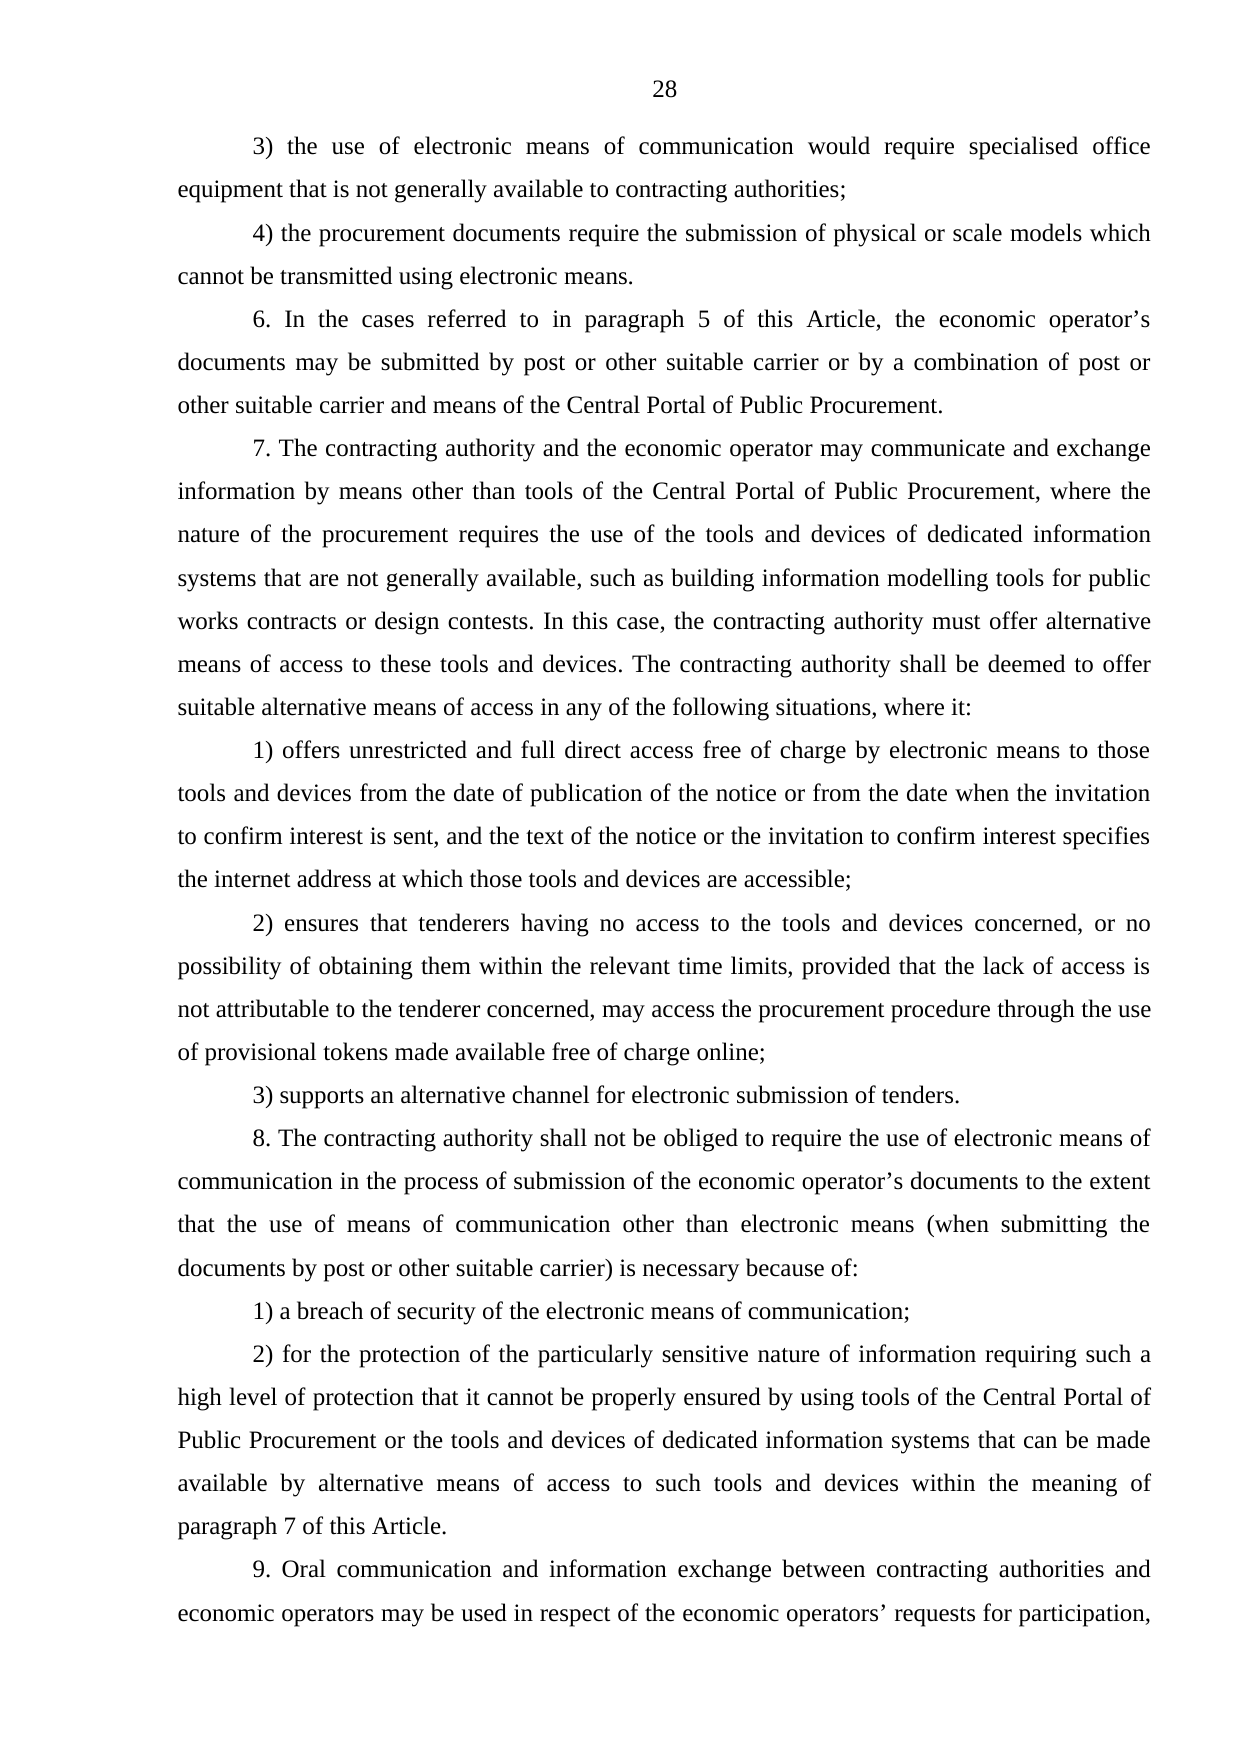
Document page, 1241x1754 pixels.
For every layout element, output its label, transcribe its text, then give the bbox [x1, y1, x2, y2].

text 1) offers unrestricted and full direct access free of charge by electronic means to those tools and devices from the date of publication of the notice or from the date when the invitation to confirm interest is sent, and the text of the notice or the invitation to confirm interest specifies the internet address at which those tools and devices are accessible; [177, 735, 1152, 893]
text 2) for the protection of the particularly sensitive nature of information requiring such a high level of protection that it cannot be properly ensured by using tools of the Central Portal of Public Procurement or the tools and devices of dedicated information systems that can be made available by alternative means of access to such tools and devices within the meaning of paragraph 7 of this Article. [177, 1339, 1152, 1540]
text 6. In the cases referred to in paragraph 5 of this Article, the economic operator’s documents may be submitted by post or other suitable carrier or by a combination of post or other suitable carrier and means of the Central Portal of Public Procurement. [177, 304, 1152, 419]
text 9. Oral communication and information exchange between contracting authorities and economic operators may be used in respect of the economic operators’ requests for participation, [177, 1554, 1152, 1626]
text 4) the procurement documents require the submission of physical or scale models which cannot be transmitted using electronic means. [177, 218, 1152, 289]
text 1) a breach of security of the electronic means of communication; [177, 1296, 1152, 1324]
text 8. The contracting authority shall not be obliged to require the use of electronic means of communication in the process of submission of the economic operator’s documents to the extent that the use of means of communication other than electronic means (when submitting the documents by post or other suitable carrier) is necessary because of: [177, 1123, 1152, 1281]
text 3) the use of electronic means of communication would require specialised office equipment that is not generally available to contracting authorities; [177, 131, 1152, 203]
text 3) supports an alternative channel for electronic submission of tenders. [177, 1080, 1152, 1109]
text 2) ensures that tenderers having no access to the tools and devices concerned, or no possibility of obtaining them within the relevant time limits, provided that the lack of access is not attributable to the tenderer concerned, may access the procurement procedure through the use of provisional tokens made available free of charge online; [177, 908, 1152, 1066]
text 7. The contracting authority and the economic operator may communicate and exchange information by means other than tools of the Central Portal of Public Procurement, where the nature of the procurement requires the use of the tools and devices of dedicated information systems that are not generally available, such as building information modelling tools for public works contracts or design contests. In this case, the contracting authority must offer alternative means of access to these tools and devices. The contracting authority shall be deemed to offer suitable alternative means of access in any of the following situations, where it: [177, 433, 1152, 721]
